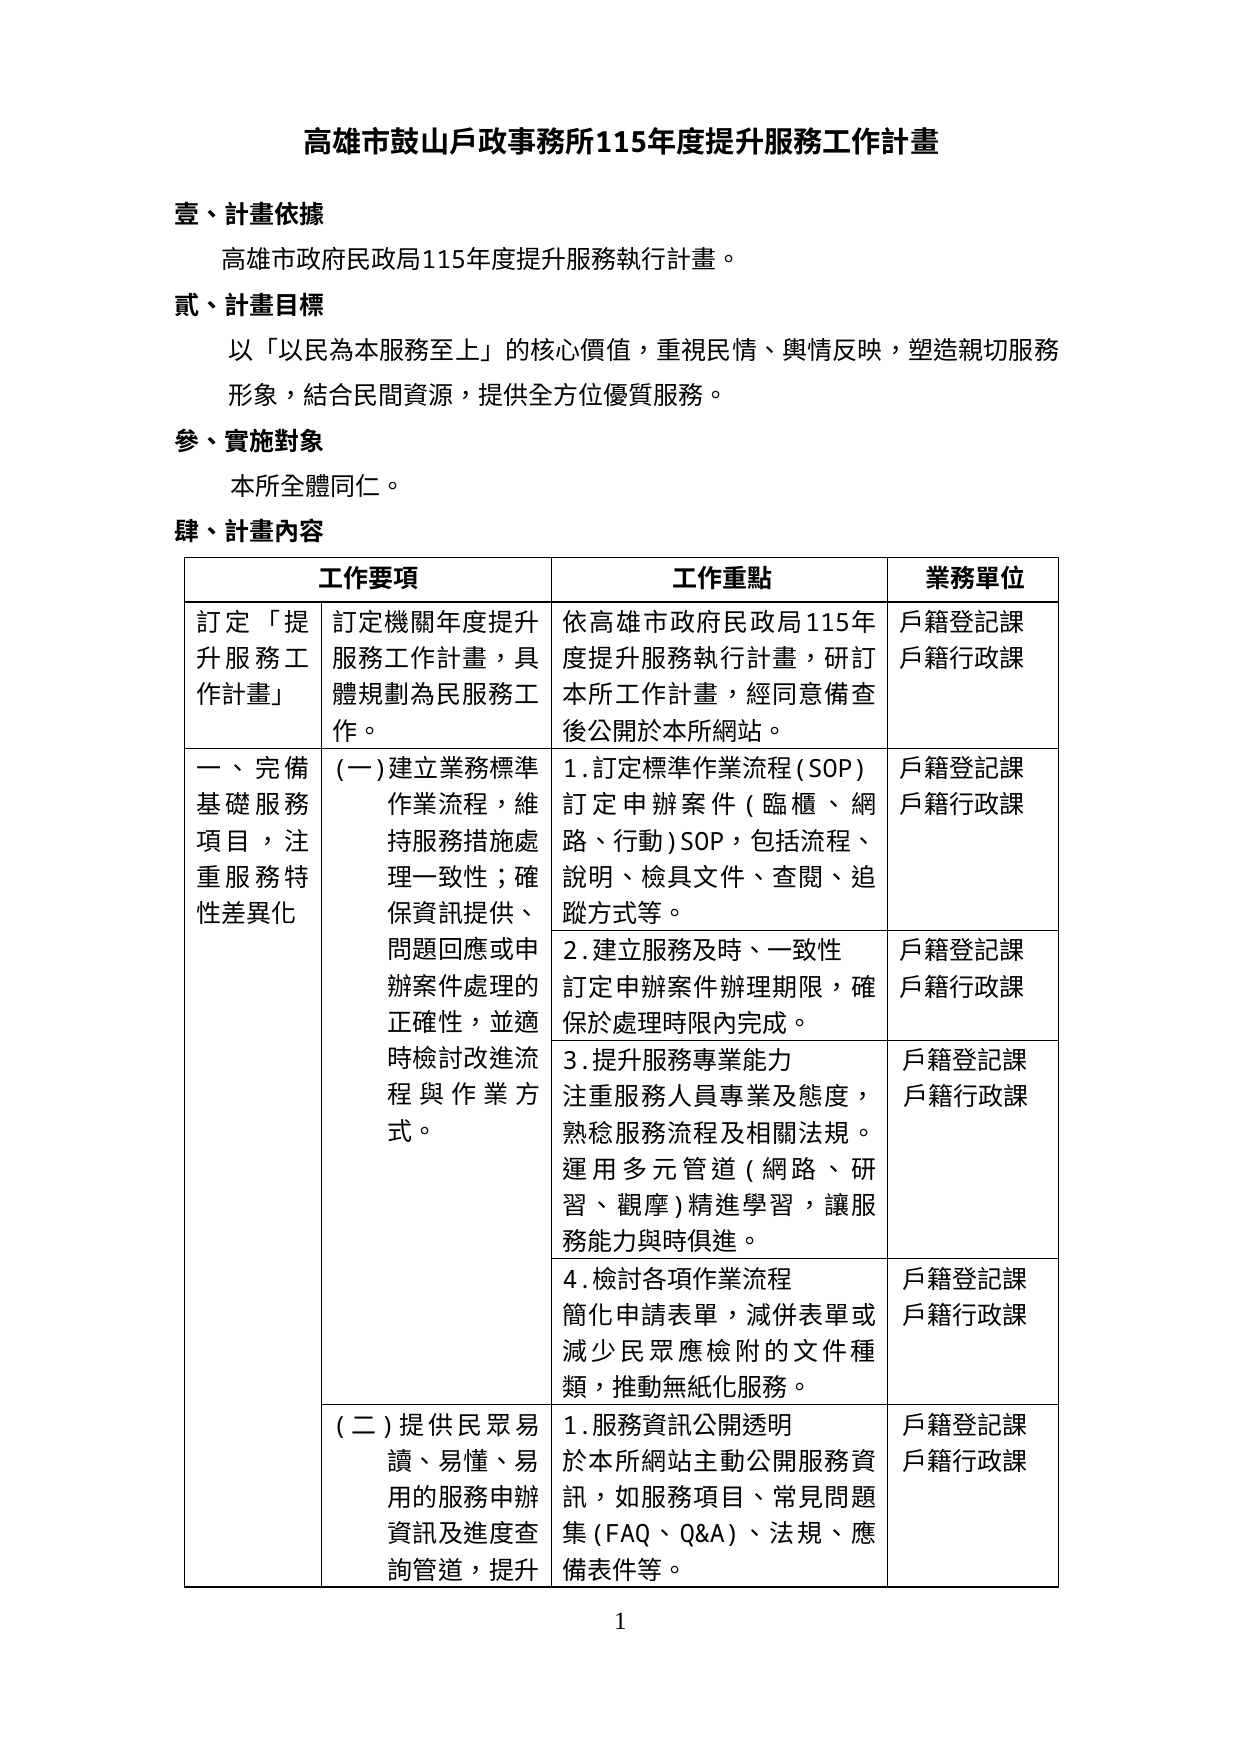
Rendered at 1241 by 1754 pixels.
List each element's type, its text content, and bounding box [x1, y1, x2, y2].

text 以「以民為本服務至上」的核心價值，重視民情、輿情反映，塑造親切服務形象，結合民間資源，提供全方位優質服務。 [228, 331, 1063, 412]
table_cell 戶籍登記課戶籍行政課 [888, 1041, 1058, 1258]
table_cell 4.檢討各項作業流程 簡化申請表單，減併表單或減少民眾應檢附的文件種類，推動無紙化服務。 [552, 1259, 887, 1404]
table_cell 2.建立服務及時、一致性 訂定申辦案件辦理期限，確保於處理時限內完成。 [552, 931, 887, 1039]
text 高雄市政府民政局115年度提升服務執行計畫。 [221, 240, 1063, 276]
text 壹、計畫依據 [174, 194, 1067, 231]
table_cell 戶籍登記課戶籍行政課 [888, 931, 1058, 1039]
table_header 工作要項 [185, 558, 551, 601]
text 參、實施對象 [174, 421, 1067, 457]
table_cell 一、完備基礎服務項目，注重服務特性差異化 [185, 749, 321, 1586]
table_cell (二)提供民眾易讀、易懂、易用的服務申辦資訊及進度查詢管道，提升 [322, 1405, 551, 1586]
text 肆、計畫內容 [174, 512, 1067, 548]
table_cell 訂定「提升服務工作計畫」 [185, 603, 321, 747]
table_cell 訂定機關年度提升服務工作計畫，具體規劃為民服務工作。 [322, 603, 551, 747]
table_cell (一)建立業務標準作業流程，維持服務措施處理一致性；確保資訊提供、問題回應或申辦案件處理的正確性，並適時檢討改進流程與作業方式。 [322, 749, 551, 1404]
table_header 業務單位 [888, 558, 1058, 601]
table_cell 1.服務資訊公開透明 於本所網站主動公開服務資訊，如服務項目、常見問題集(FAQ、Q&A)、法規、應備表件等。 [552, 1405, 887, 1586]
text 貳、計畫目標 [174, 285, 1067, 321]
table_cell 戶籍登記課戶籍行政課 [888, 1259, 1058, 1404]
table_cell 戶籍登記課戶籍行政課 [888, 1405, 1058, 1586]
table_cell 3.提升服務專業能力 注重服務人員專業及態度，熟稔服務流程及相關法規。運用多元管道(網路、研習、觀摩)精進學習，讓服務能力與時俱進。 [552, 1041, 887, 1258]
table_cell 依高雄市政府民政局115年度提升服務執行計畫，研訂本所工作計畫，經同意備查後公開於本所網站。 [552, 603, 887, 747]
table_header 工作重點 [552, 558, 887, 601]
text 高雄市鼓山戶政事務所115年度提升服務工作計畫 [174, 118, 1067, 161]
table_cell 1.訂定標準作業流程(SOP) 訂定申辦案件(臨櫃、網路、行動)SOP，包括流程、說明、檢具文件、查閱、追蹤方式等。 [552, 749, 887, 930]
table_cell 戶籍登記課戶籍行政課 [888, 749, 1058, 930]
text 本所全體同仁。 [230, 466, 1067, 503]
table_cell 戶籍登記課 戶籍行政課 [888, 603, 1058, 747]
